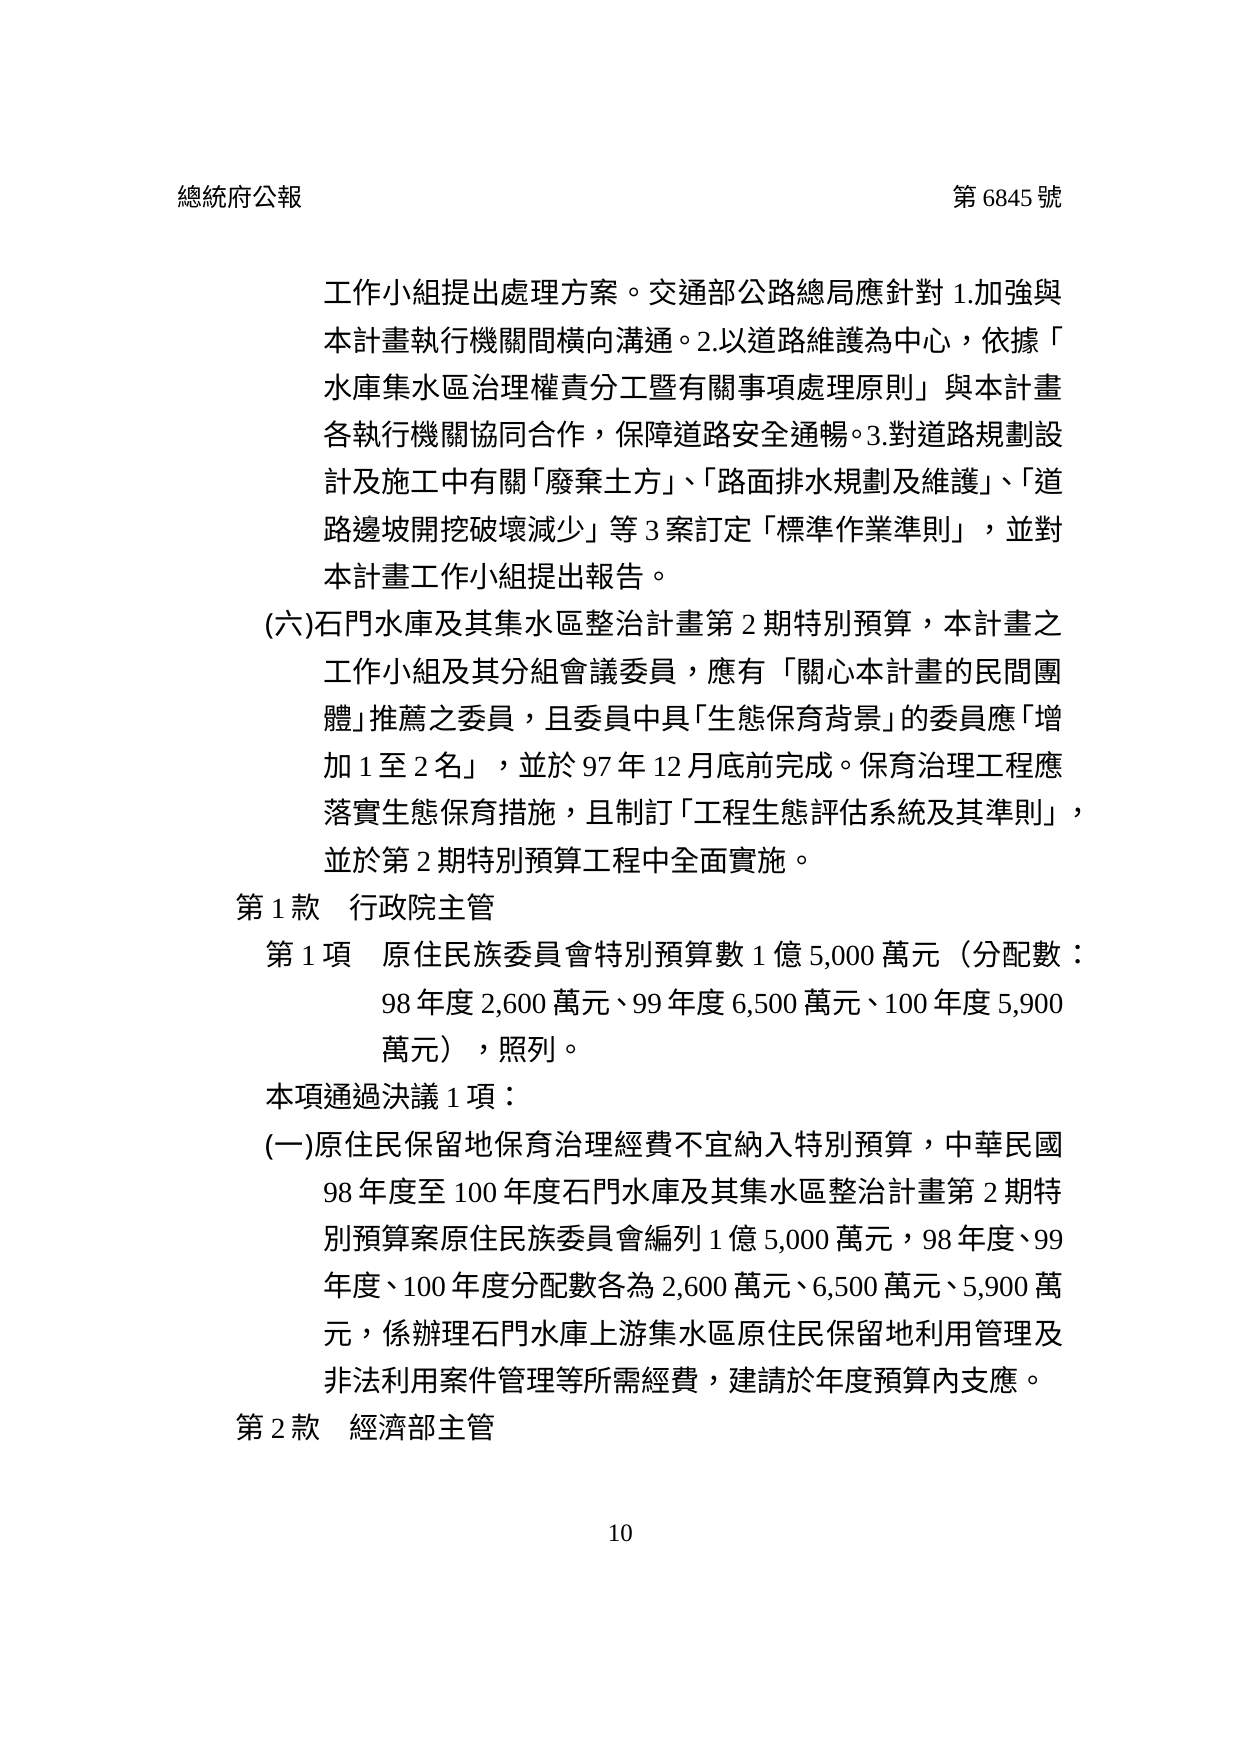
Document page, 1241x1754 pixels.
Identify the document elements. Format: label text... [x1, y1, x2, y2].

text 第2款 經濟部主管 [236, 1401, 1063, 1448]
text 工作小組提出處理方案。交通部公路總局應針對1.加強與本計畫執行機關間橫向溝通。2.以道路維護為中心，依據「水庫集水區治理權責分工暨有關事項處理原則」與本計畫各執行機關協同合作，保障道路安全通暢。3.對道路規劃設計及施工中有關「廢棄土方」、「路面排水規劃及維護」、「道路邊坡開挖破壞減少」等3案訂定「標準作業準則」，並對本計畫工作小組提出報告。 [265, 266, 1063, 597]
text 本項通過決議1項： [265, 1070, 1063, 1117]
text (一)原住民保留地保育治理經費不宜納入特別預算，中華民國98年度至100年度石門水庫及其集水區整治計畫第2期特別預算案原住民族委員會編列1億5,000萬元，98年度、99年度、100年度分配數各為2,600萬元、6,500萬元、5,900萬元，係辦理石門水庫上游集水區原住民保留地利用管理及非法利用案件管理等所需經費，建請於年度預算內支應。 [265, 1117, 1063, 1401]
text 第1項 原住民族委員會特別預算數1億5,000萬元（分配數：98年度2,600萬元、99年度6,500萬元、100年度5,900萬元），照列。 [265, 928, 1063, 1070]
text (六)石門水庫及其集水區整治計畫第2期特別預算，本計畫之工作小組及其分組會議委員，應有「關心本計畫的民間團體」推薦之委員，且委員中具「生態保育背景」的委員應「增加1至2名」，並於97年12月底前完成。保育治理工程應落實生態保育措施，且制訂「工程生態評估系統及其準則」，並於第2期特別預算工程中全面實施。 [265, 597, 1063, 881]
text 第1款 行政院主管 [236, 881, 1063, 928]
